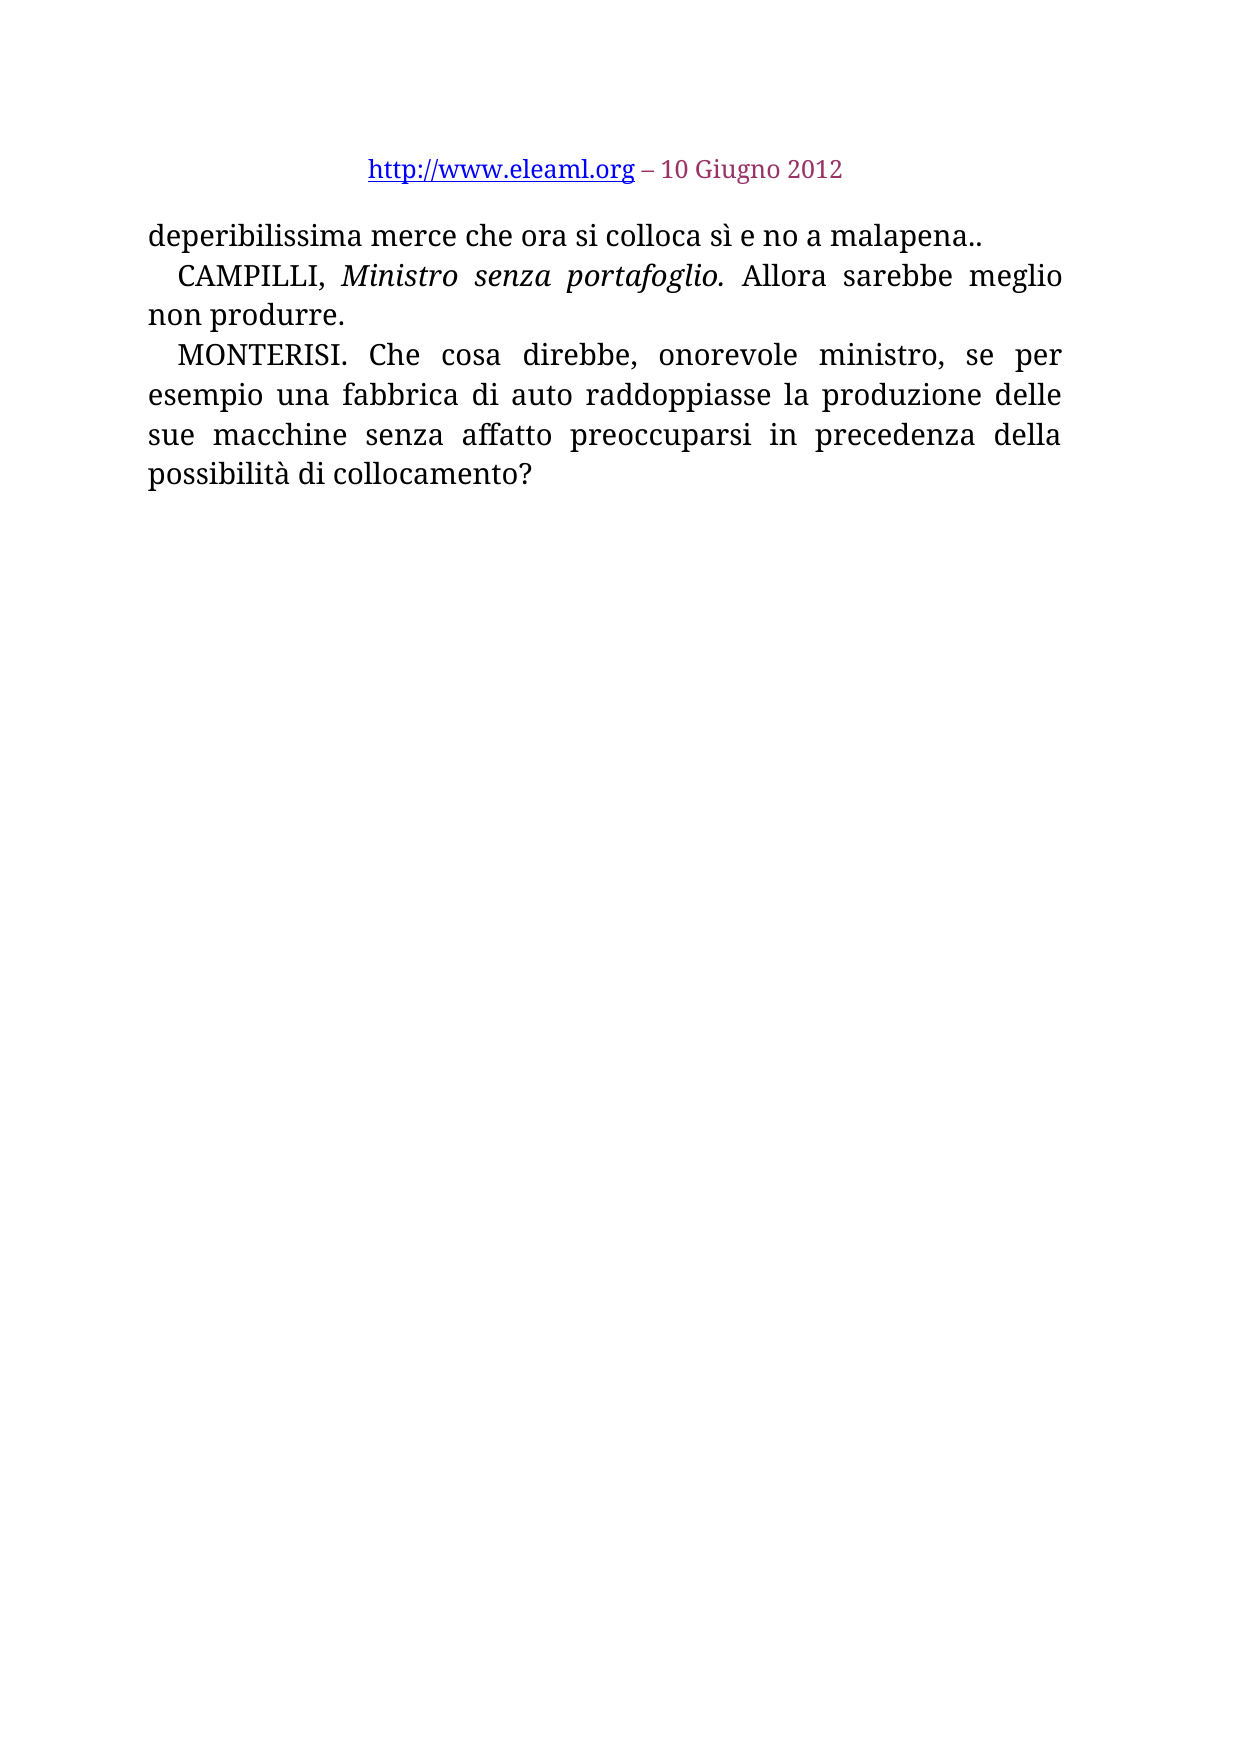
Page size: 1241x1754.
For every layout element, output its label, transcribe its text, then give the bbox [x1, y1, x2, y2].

text CAMPILLI, Ministro senza portafoglio. Allora sarebbe meglio non produrre. [148, 255, 1063, 334]
text deperibilissima merce che ora si colloca sì e no a malapena.. [148, 215, 1063, 255]
text MONTERISI. Che cosa direbbe, onorevole ministro, se per esempio una fabbrica di auto raddoppiasse la produzione delle sue macchine senza affatto preoccuparsi in precedenza della possibilità di collocamento? [148, 334, 1063, 493]
